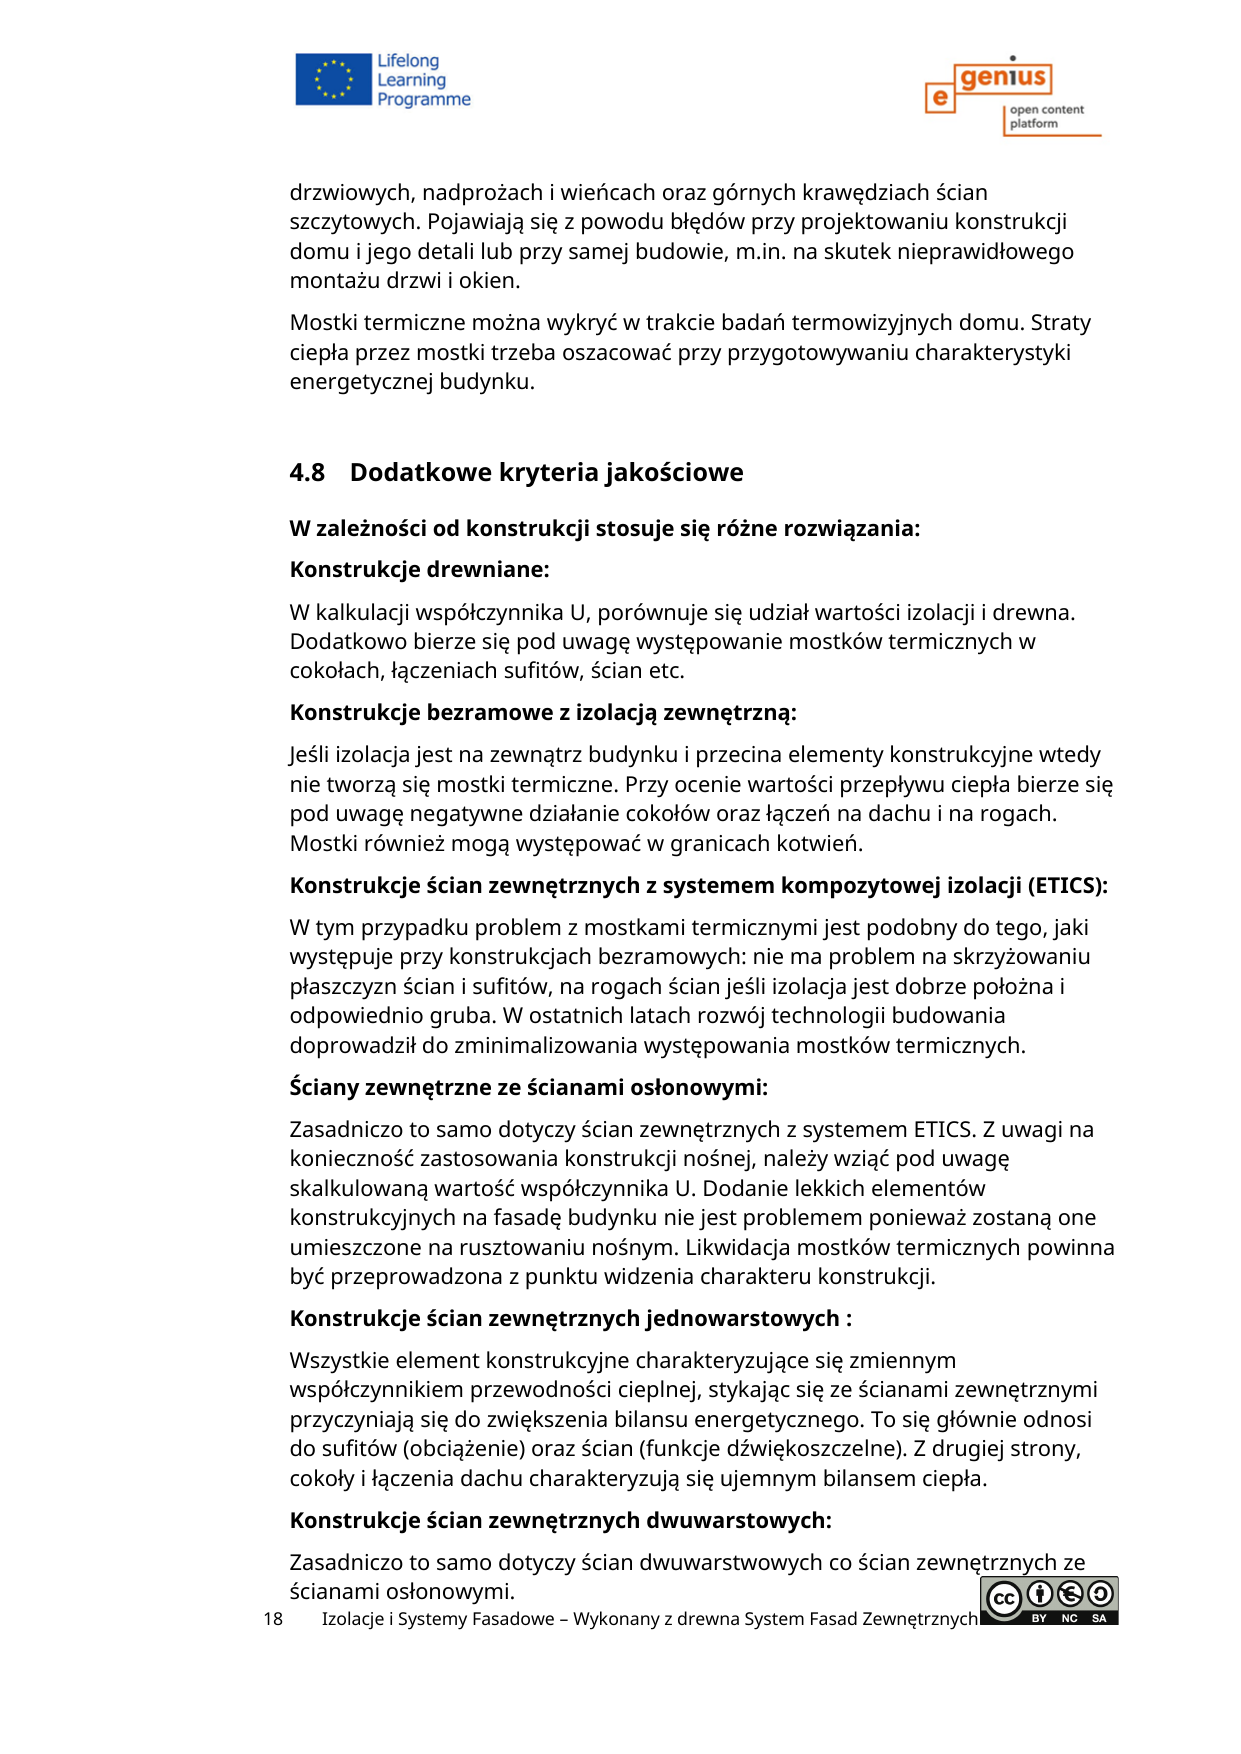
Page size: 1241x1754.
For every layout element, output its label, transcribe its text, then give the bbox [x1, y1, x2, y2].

text Konstrukcje drewniane: [289, 554, 1119, 584]
text Konstrukcje ścian zewnętrznych jednowarstowych : [289, 1303, 1119, 1332]
text W zależności od konstrukcji stosuje się różne rozwiązania: [289, 512, 1119, 542]
text W kalkulacji współczynnika U, porównuje się udział wartości izolacji i drewna. Dodatkowo bierze się pod uwagę występowanie mostków termicznych w cokołach, łączeniach sufitów, ścian etc. [289, 596, 1119, 685]
text Konstrukcje ścian zewnętrznych z systemem kompozytowej izolacji (ETICS): [289, 870, 1119, 899]
text Konstrukcje ścian zewnętrznych dwuwarstowych: [289, 1505, 1119, 1534]
text Jeśli izolacja jest na zewnątrz budynku i przecina elementy konstrukcyjne wtedy nie tworzą się mostki termiczne. Przy ocenie wartości przepływu ciepła bierze się pod uwagę negatywne działanie cokołów oraz łączeń na dachu i na rogach. Mostki również mogą występować w granicach kotwień. [289, 739, 1119, 857]
text Zasadniczo to samo dotyczy ścian dwuwarstwowych co ścian zewnętrznych ze ścianami osłonowymi. [289, 1547, 1119, 1606]
text W tym przypadku problem z mostkami termicznymi jest podobny do tego, jaki występuje przy konstrukcjach bezramowych: nie ma problem na skrzyżowaniu płaszczyzn ścian i sufitów, na rogach ścian jeśli izolacja jest dobrze położna i odpowiednio gruba. W ostatnich latach rozwój technologii budowania doprowadził do zminimalizowania występowania mostków termicznych. [289, 912, 1119, 1059]
subtitle Dodatkowe kryteria jakościowe [289, 458, 1119, 487]
text Ściany zewnętrzne ze ścianami osłonowymi: [289, 1072, 1119, 1101]
text Zasadniczo to samo dotyczy ścian zewnętrznych z systemem ETICS. Z uwagi na konieczność zastosowania konstrukcji nośnej, należy wziąć pod uwagę skalkulowaną wartość współczynnika U. Dodanie lekkich elementów konstrukcyjnych na fasadę budynku nie jest problemem ponieważ zostaną one umieszczone na rusztowaniu nośnym. Likwidacja mostków termicznych powinna być przeprowadzona z punktu widzenia charakteru konstrukcji. [289, 1113, 1119, 1290]
text Konstrukcje bezramowe z izolacją zewnętrzną: [289, 697, 1119, 727]
text Wszystkie element konstrukcyjne charakteryzujące się zmiennym współczynnikiem przewodności cieplnej, stykając się ze ścianami zewnętrznymi przyczyniają się do zwiększenia bilansu energetycznego. To się głównie odnosi do sufitów (obciążenie) oraz ścian (funkcje dźwiękoszczelne). Z drugiej strony, cokoły i łączenia dachu charakteryzują się ujemnym bilansem ciepła. [289, 1345, 1119, 1492]
text Mostki termiczne można wykryć w trakcie badań termowizyjnych domu. Straty ciepła przez mostki trzeba oszacować przy przygotowywaniu charakterystyki energetycznej budynku. [289, 307, 1119, 395]
text drzwiowych, nadprożach i wieńcach oraz górnych krawędziach ścian szczytowych. Pojawiają się z powodu błędów przy projektowaniu konstrukcji domu i jego detali lub przy samej budowie, m.in. na skutek nieprawidłowego montażu drzwi i okien. [289, 177, 1119, 294]
